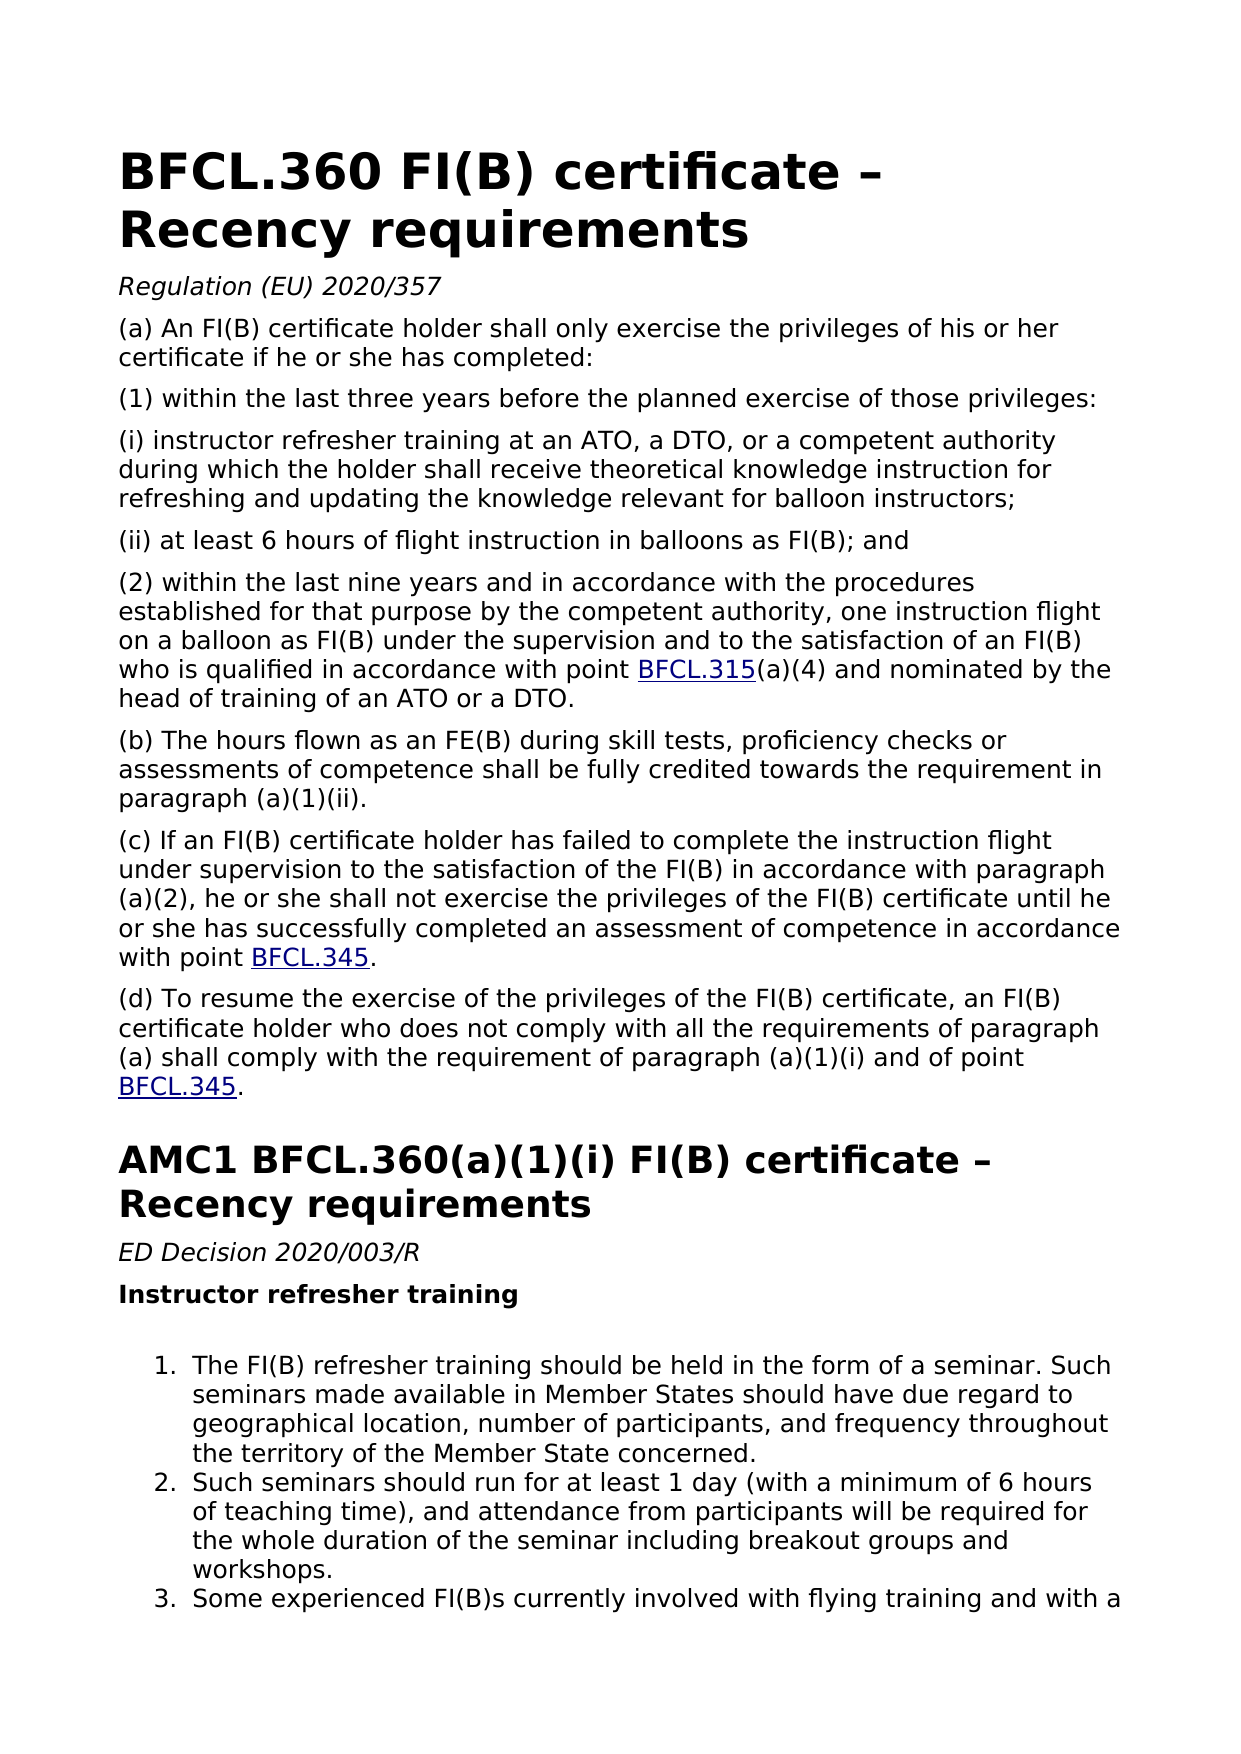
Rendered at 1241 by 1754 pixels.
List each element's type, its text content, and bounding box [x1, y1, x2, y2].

text Regulation (EU) 2020/357 [118, 272, 1122, 301]
text (d) To resume the exercise of the privileges of the FI(B) certificate, an FI(B) certificate holder who does not comply with all the requirements of paragraph (a) shall comply with the requirement of paragraph (a)(1)(i) and of point BFCL.345. [118, 984, 1122, 1101]
text (i) instructor refresher training at an ATO, a DTO, or a competent authority during which the holder shall receive theoretical knowledge instruction for refreshing and updating the knowledge relevant for balloon instructors; [118, 426, 1122, 514]
list Such seminars should run for at least 1 day (with a minimum of 6 hours of teaching time), and attendance from participants will be required for the whole duration of the seminar including breakout groups and workshops. [177, 1468, 1122, 1585]
text (c) If an FI(B) certificate holder has failed to complete the instruction flight under supervision to the satisfaction of the FI(B) in accordance with paragraph (a)(2), he or she shall not exercise the privileges of the FI(B) certificate until he or she has successfully completed an assessment of competence in accordance with point BFCL.345. [118, 826, 1122, 972]
text (b) The hours flown as an FE(B) during skill tests, proficiency checks or assessments of competence shall be fully credited towards the requirement in paragraph (a)(1)(ii). [118, 726, 1122, 814]
text (1) within the last three years before the planned exercise of those privileges: [118, 384, 1122, 414]
subtitle AMC1 BFCL.360(a)(1)(i) FI(B) certificate – Recency requirements [118, 1139, 1122, 1226]
list The FI(B) refresher training should be held in the form of a seminar. Such seminars made available in Member States should have due regard to geographical location, number of participants, and frequency throughout the territory of the Member State concerned. [177, 1351, 1122, 1468]
text (2) within the last nine years and in accordance with the procedures established for that purpose by the competent authority, one instruction flight on a balloon as FI(B) under the supervision and to the satisfaction of an FI(B) who is qualified in accordance with point BFCL.315(a)(4) and nominated by the head of training of an ATO or a DTO. [118, 568, 1122, 714]
text (ii) at least 6 hours of flight instruction in balloons as FI(B); and [118, 526, 1122, 555]
text ED Decision 2020/003/R [118, 1238, 1122, 1268]
list Some experienced FI(B)s currently involved with flying training and with a [177, 1585, 1122, 1614]
text Instructor refresher training [118, 1280, 1122, 1309]
text (a) An FI(B) certificate holder shall only exercise the privileges of his or her certificate if he or she has completed: [118, 314, 1122, 372]
subtitle BFCL.360 FI(B) certificate – Recency requirements [118, 143, 1122, 259]
